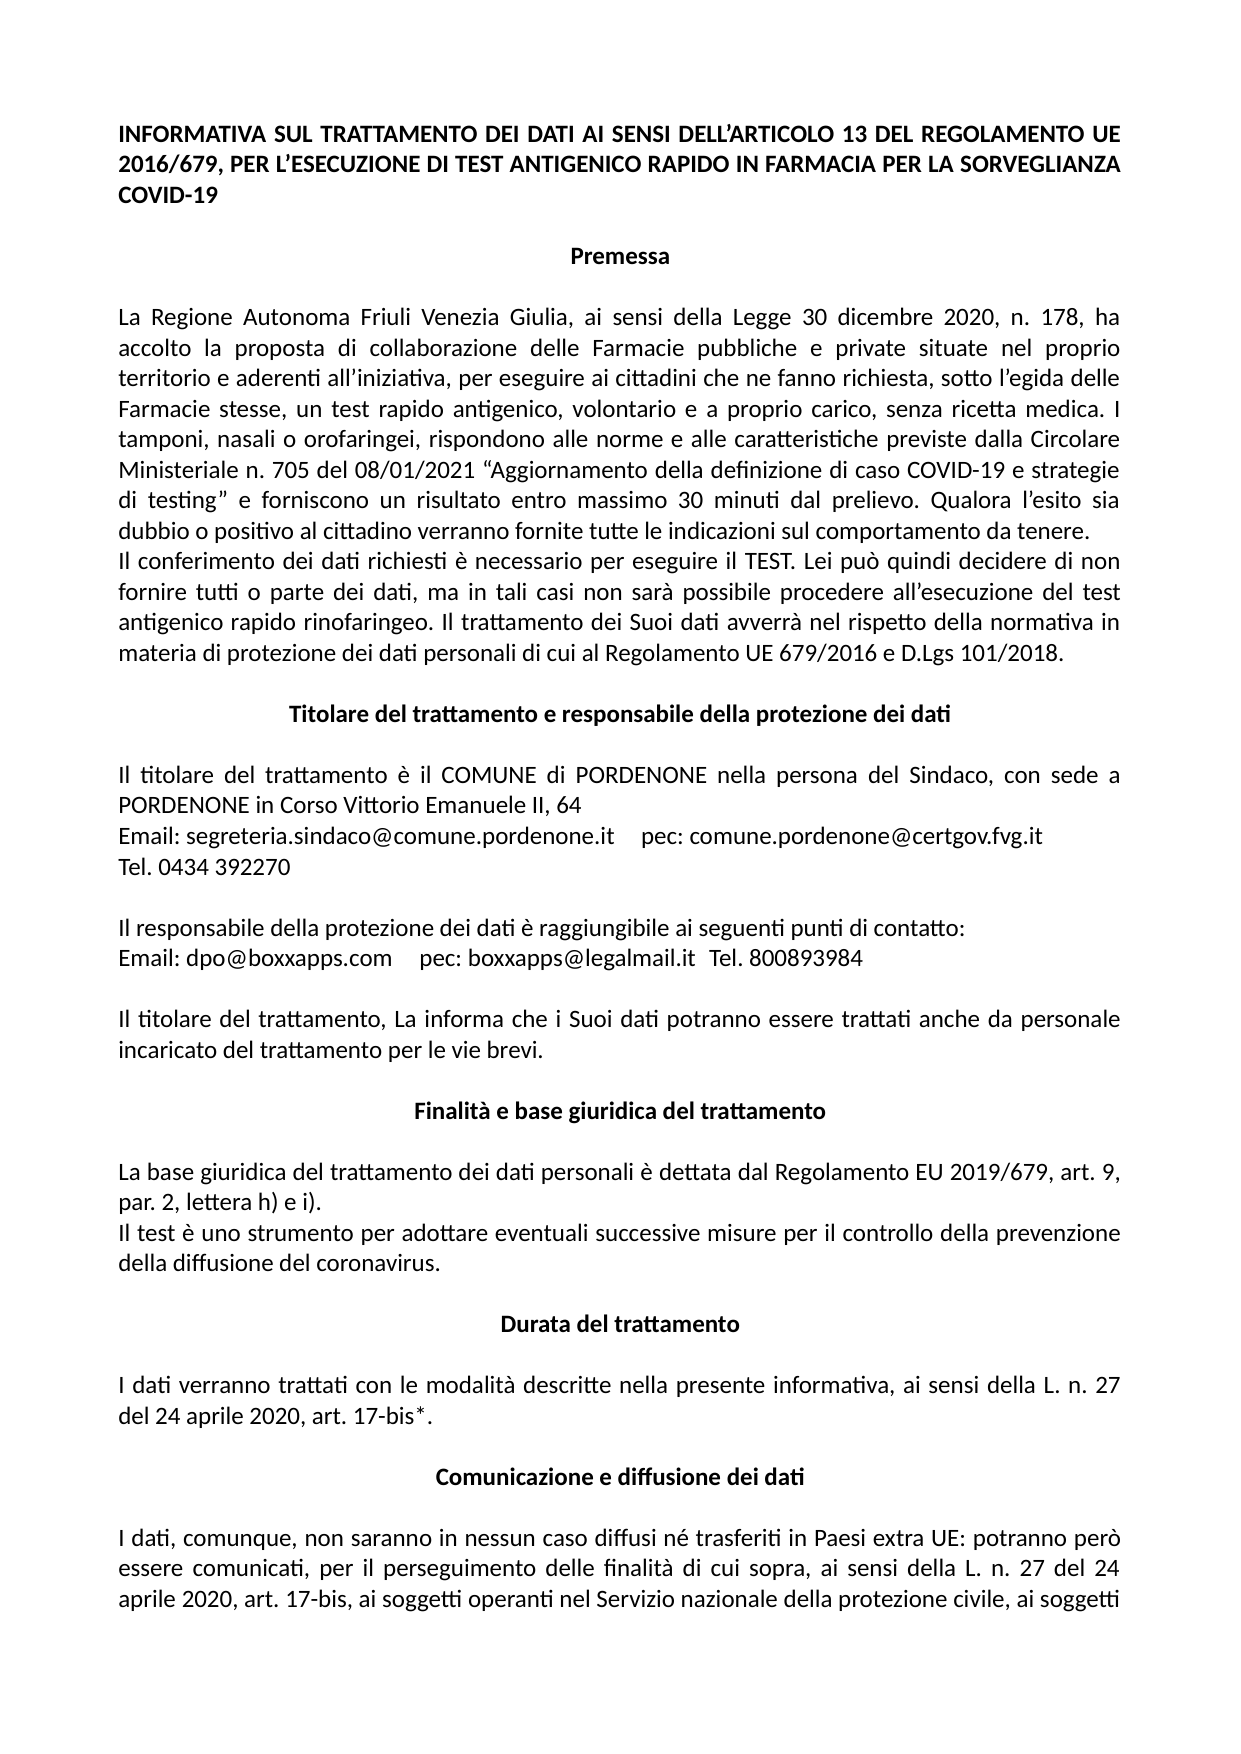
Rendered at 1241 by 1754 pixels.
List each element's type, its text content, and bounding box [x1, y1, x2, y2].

text INFORMATIVA SUL TRATTAMENTO DEI DATI AI SENSI DELL’ARTICOLO 13 DEL REGOLAMENTO UE 2016/679, PER L’ESECUZIONE DI TEST ANTIGENICO RAPIDO IN FARMACIA PER LA SORVEGLIANZA COVID-19 [118, 118, 1122, 210]
text I dati, comunque, non saranno in nessun caso diffusi né trasferiti in Paesi extra UE: potranno però essere comunicati, per il perseguimento delle finalità di cui sopra, ai sensi della L. n. 27 del 24 aprile 2020, art. 17-bis, ai soggetti operanti nel Servizio nazionale della protezione civile, ai soggetti [118, 1522, 1122, 1614]
text Email: segreteria.sindaco@comune.pordenone.it pec: comune.pordenone@certgov.fvg.it [118, 820, 1122, 851]
text Premessa [118, 240, 1122, 271]
text I dati verranno trattati con le modalità descritte nella presente informativa, ai sensi della L. n. 27 del 24 aprile 2020, art. 17-bis*. [118, 1369, 1122, 1431]
text Tel. 0434 392270 [118, 851, 1122, 881]
text La base giuridica del trattamento dei dati personali è dettata dal Regolamento EU 2019/679, art. 9, par. 2, lettera h) e i). [118, 1156, 1122, 1217]
text Finalità e base giuridica del trattamento [118, 1095, 1122, 1125]
text Durata del trattamento [118, 1308, 1122, 1339]
text La Regione Autonoma Friuli Venezia Giulia, ai sensi della Legge 30 dicembre 2020, n. 178, ha accolto la proposta di collaborazione delle Farmacie pubbliche e private situate nel proprio territorio e aderenti all’iniziativa, per eseguire ai cittadini che ne fanno richiesta, sotto l’egida delle Farmacie stesse, un test rapido antigenico, volontario e a proprio carico, senza ricetta medica. I tamponi, nasali o orofaringei, rispondono alle norme e alle caratteristiche previste dalla Circolare Ministeriale n. 705 del 08/01/2021 “Aggiornamento della definizione di caso COVID-19 e strategie di testing” e forniscono un risultato entro massimo 30 minuti dal prelievo. Qualora l’esito sia dubbio o positivo al cittadino verranno fornite tutte le indicazioni sul comportamento da tenere. [118, 301, 1122, 545]
text Il titolare del trattamento, La informa che i Suoi dati potranno essere trattati anche da personale incaricato del trattamento per le vie brevi. [118, 1003, 1122, 1064]
text Comunicazione e diffusione dei dati [118, 1461, 1122, 1492]
text Il test è uno strumento per adottare eventuali successive misure per il controllo della prevenzione della diffusione del coronavirus. [118, 1217, 1122, 1278]
text Il titolare del trattamento è il COMUNE di PORDENONE nella persona del Sindaco, con sede a PORDENONE in Corso Vittorio Emanuele II, 64 [118, 759, 1122, 820]
text Il responsabile della protezione dei dati è raggiungibile ai seguenti punti di contatto: [118, 912, 1122, 942]
text Il conferimento dei dati richiesti è necessario per eseguire il TEST. Lei può quindi decidere di non fornire tutti o parte dei dati, ma in tali casi non sarà possibile procedere all’esecuzione del test antigenico rapido rinofaringeo. Il trattamento dei Suoi dati avverrà nel rispetto della normativa in materia di protezione dei dati personali di cui al Regolamento UE 679/2016 e D.Lgs 101/2018. [118, 545, 1122, 667]
text Titolare del trattamento e responsabile della protezione dei dati [118, 698, 1122, 728]
text Email: dpo@boxxapps.com pec: boxxapps@legalmail.it Tel. 800893984 [118, 942, 1122, 973]
